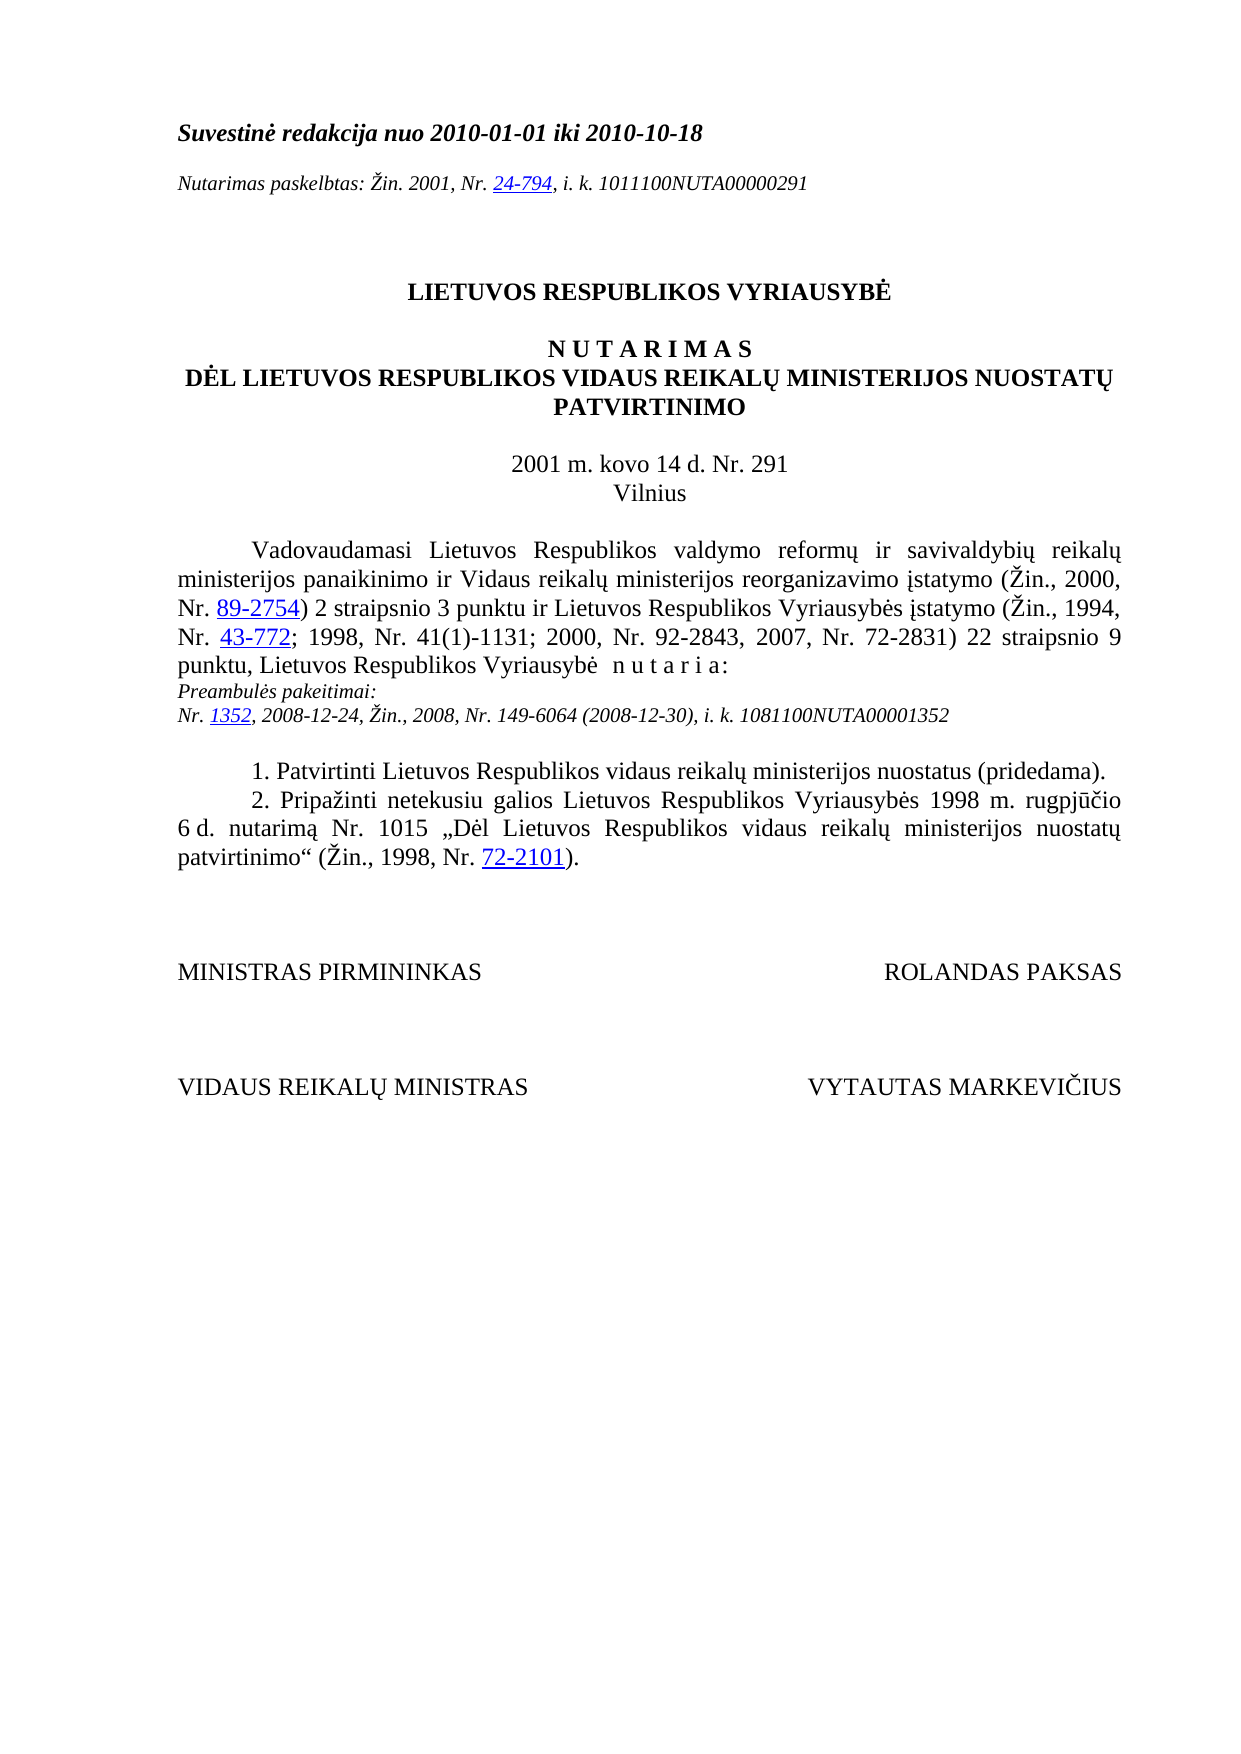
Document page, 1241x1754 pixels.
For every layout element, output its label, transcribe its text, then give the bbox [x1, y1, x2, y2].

text Ministras Pirmininkas Rolandas Paksas [177, 957, 1122, 986]
text Suvestinė redakcija nuo 2010-01-01 iki 2010-10-18 [177, 118, 1122, 147]
text N U T A R I M A S [177, 334, 1122, 363]
text Preambulės pakeitimai: [177, 679, 1122, 703]
text DĖL LIETUVOS RESPUBLIKOS VIDAUS REIKALŲ MINISTERIJOS NUOSTATŲ PATVIRTINIMO [177, 363, 1122, 420]
text LIETUVOS RESPUBLIKOS VYRIAUSYBĖ [177, 277, 1122, 305]
text Vilnius [177, 478, 1122, 507]
text Vadovaudamasi Lietuvos Respublikos valdymo reformų ir savivaldybių reikalų ministerijos panaikinimo ir Vidaus reikalų ministerijos reorganizavimo įstatymo (Žin., 2000, Nr. 89-2754) 2 straipsnio 3 punktu ir Lietuvos Respublikos Vyriausybės įstatymo (Žin., 1994, Nr. 43-772; 1998, Nr. 41(1)-1131; 2000, Nr. 92-2843, 2007, Nr. 72-2831) 22 straipsnio 9 punktu, Lietuvos Respublikos Vyriausybė nutaria: [177, 535, 1122, 679]
text 2001 m. kovo 14 d. Nr. 291 [177, 449, 1122, 478]
text Nutarimas paskelbtas: Žin. 2001, Nr. 24-794, i. k. 1011100NUTA00000291 [177, 171, 1122, 195]
text Vidaus reikalų ministras Vytautas Markevičius [177, 1072, 1122, 1101]
text 1. Patvirtinti Lietuvos Respublikos vidaus reikalų ministerijos nuostatus (pridedama). [177, 756, 1122, 785]
text 2. Pripažinti netekusiu galios Lietuvos Respublikos Vyriausybės 1998 m. rugpjūčio 6 d. nutarimą Nr. 1015 „Dėl Lietuvos Respublikos vidaus reikalų ministerijos nuostatų patvirtinimo“ (Žin., 1998, Nr. 72-2101). [177, 785, 1122, 871]
text Nr. 1352, 2008-12-24, Žin., 2008, Nr. 149-6064 (2008-12-30), i. k. 1081100NUTA00001352 [177, 703, 1122, 727]
